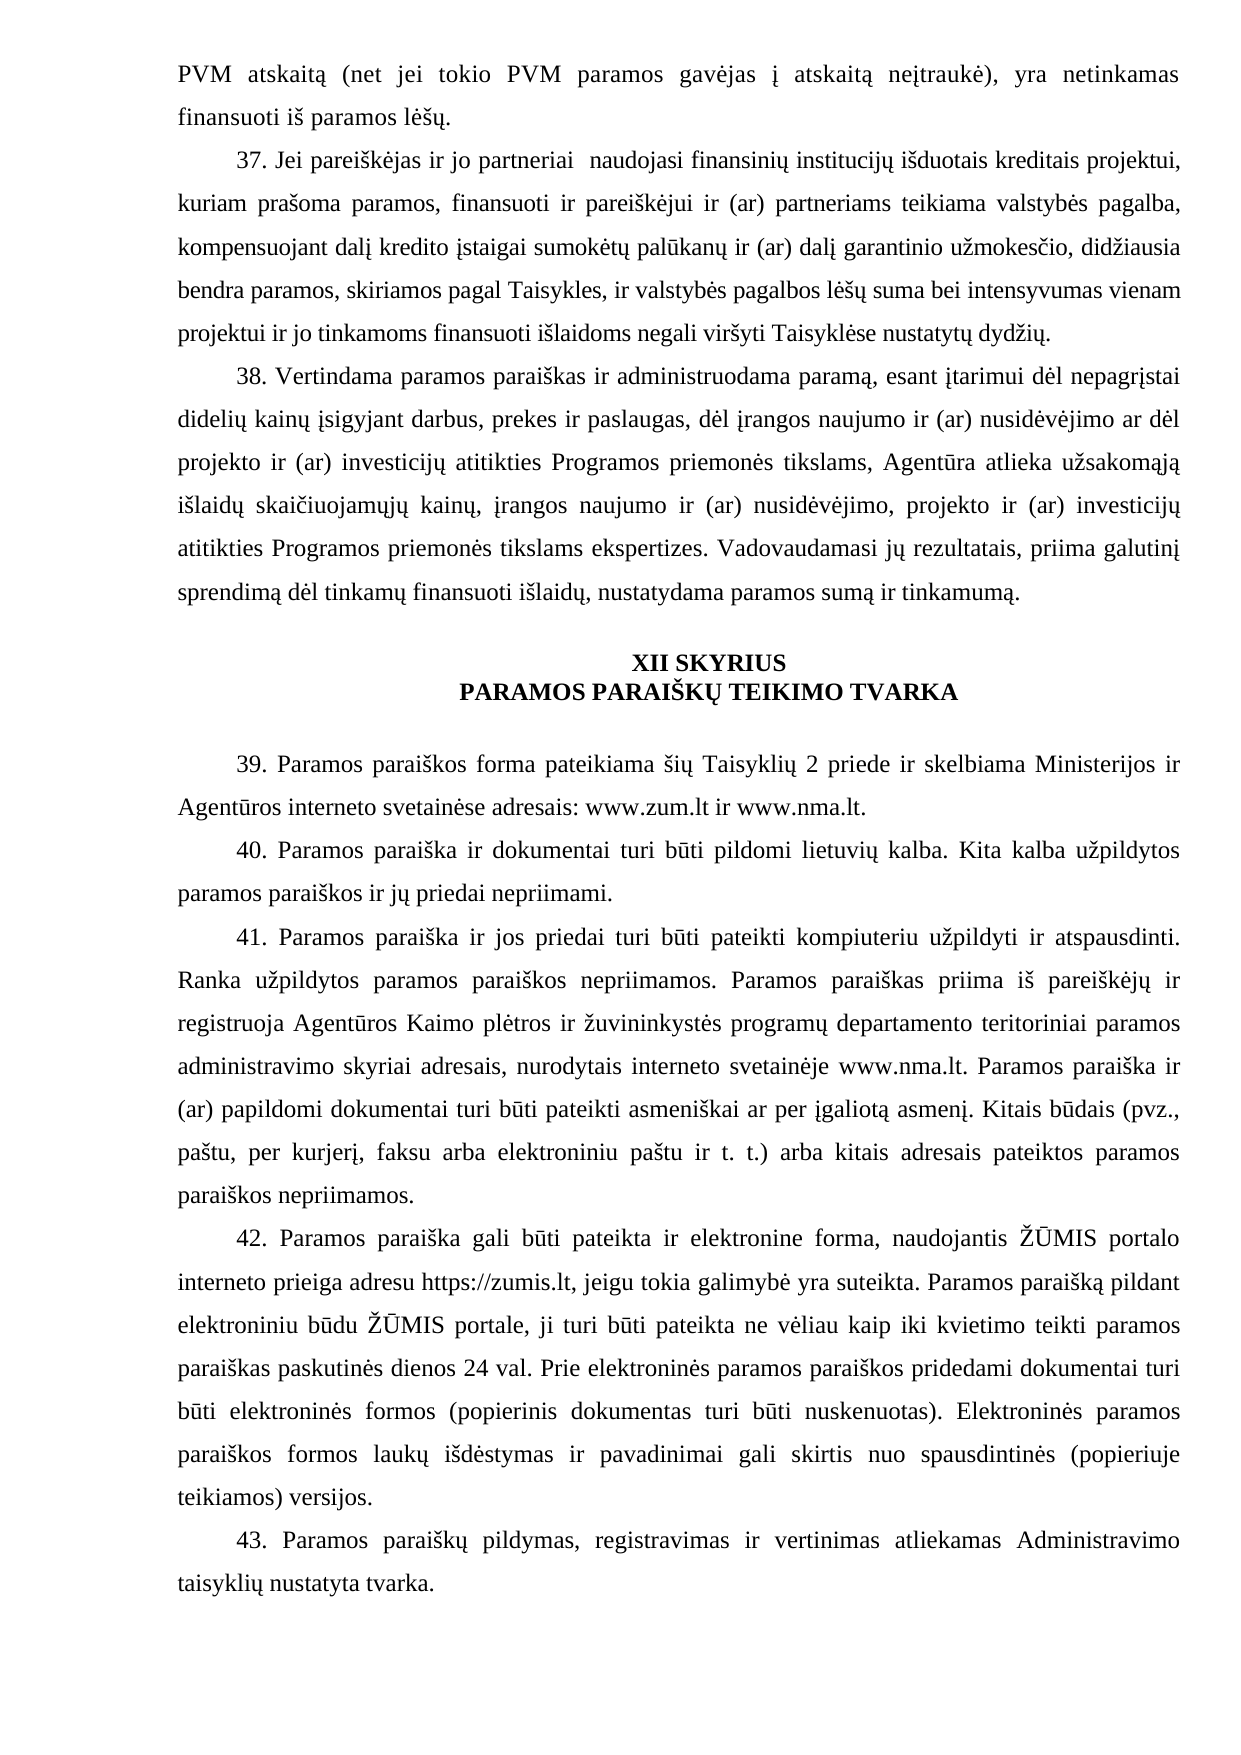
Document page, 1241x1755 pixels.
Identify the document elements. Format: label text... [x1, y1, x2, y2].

text 37. Jei pareiškėjas ir jo partneriai naudojasi finansinių institucijų išduotais kreditais projektui, kuriam prašoma paramos, finansuoti ir pareiškėjui ir (ar) partneriams teikiama valstybės pagalba, kompensuojant dalį kredito įstaigai sumokėtų palūkanų ir (ar) dalį garantinio užmokesčio, didžiausia bendra paramos, skiriamos pagal Taisykles, ir valstybės pagalbos lėšų suma bei intensyvumas vienam projektui ir jo tinkamoms finansuoti išlaidoms negali viršyti Taisyklėse nustatytų dydžių. [177, 145, 1181, 347]
text 39. Paramos paraiškos forma pateikiama šių Taisyklių 2 priede ir skelbiama Ministerijos ir Agentūros interneto svetainėse adresais: www.zum.lt ir www.nma.lt. [177, 749, 1181, 821]
text 43. Paramos paraiškų pildymas, registravimas ir vertinimas atliekamas Administravimo taisyklių nustatyta tvarka. [177, 1525, 1181, 1597]
text PARAMOS PARAIŠKŲ TEIKIMO TVARKA [177, 677, 1181, 706]
text XII SKYRIUS [177, 648, 1181, 677]
text 38. Vertindama paramos paraiškas ir administruodama paramą, esant įtarimui dėl nepagrįstai didelių kainų įsigyjant darbus, prekes ir paslaugas, dėl įrangos naujumo ir (ar) nusidėvėjimo ar dėl projekto ir (ar) investicijų atitikties Programos priemonės tikslams, Agentūra atlieka užsakomąją išlaidų skaičiuojamųjų kainų, įrangos naujumo ir (ar) nusidėvėjimo, projekto ir (ar) investicijų atitikties Programos priemonės tikslams ekspertizes. Vadovaudamasi jų rezultatais, priima galutinį sprendimą dėl tinkamų finansuoti išlaidų, nustatydama paramos sumą ir tinkamumą. [177, 361, 1181, 605]
text 42. Paramos paraiška gali būti pateikta ir elektronine forma, naudojantis ŽŪMIS portalo interneto prieiga adresu https://zumis.lt, jeigu tokia galimybė yra suteikta. Paramos paraišką pildant elektroniniu būdu ŽŪMIS portale, ji turi būti pateikta ne vėliau kaip iki kvietimo teikti paramos paraiškas paskutinės dienos 24 val. Prie elektroninės paramos paraiškos pridedami dokumentai turi būti elektroninės formos (popierinis dokumentas turi būti nuskenuotas). Elektroninės paramos paraiškos formos laukų išdėstymas ir pavadinimai gali skirtis nuo spausdintinės (popieriuje teikiamos) versijos. [177, 1223, 1181, 1511]
text 41. Paramos paraiška ir jos priedai turi būti pateikti kompiuteriu užpildyti ir atspausdinti. Ranka užpildytos paramos paraiškos nepriimamos. Paramos paraiškas priima iš pareiškėjų ir registruoja Agentūros Kaimo plėtros ir žuvininkystės programų departamento teritoriniai paramos administravimo skyriai adresais, nurodytais interneto svetainėje www.nma.lt. Paramos paraiška ir (ar) papildomi dokumentai turi būti pateikti asmeniškai ar per įgaliotą asmenį. Kitais būdais (pvz., paštu, per kurjerį, faksu arba elektroniniu paštu ir t. t.) arba kitais adresais pateiktos paramos paraiškos nepriimamos. [177, 922, 1181, 1209]
text PVM atskaitą (net jei tokio PVM paramos gavėjas į atskaitą neįtraukė), yra netinkamas finansuoti iš paramos lėšų. [177, 59, 1181, 131]
text 40. Paramos paraiška ir dokumentai turi būti pildomi lietuvių kalba. Kita kalba užpildytos paramos paraiškos ir jų priedai nepriimami. [177, 835, 1181, 907]
